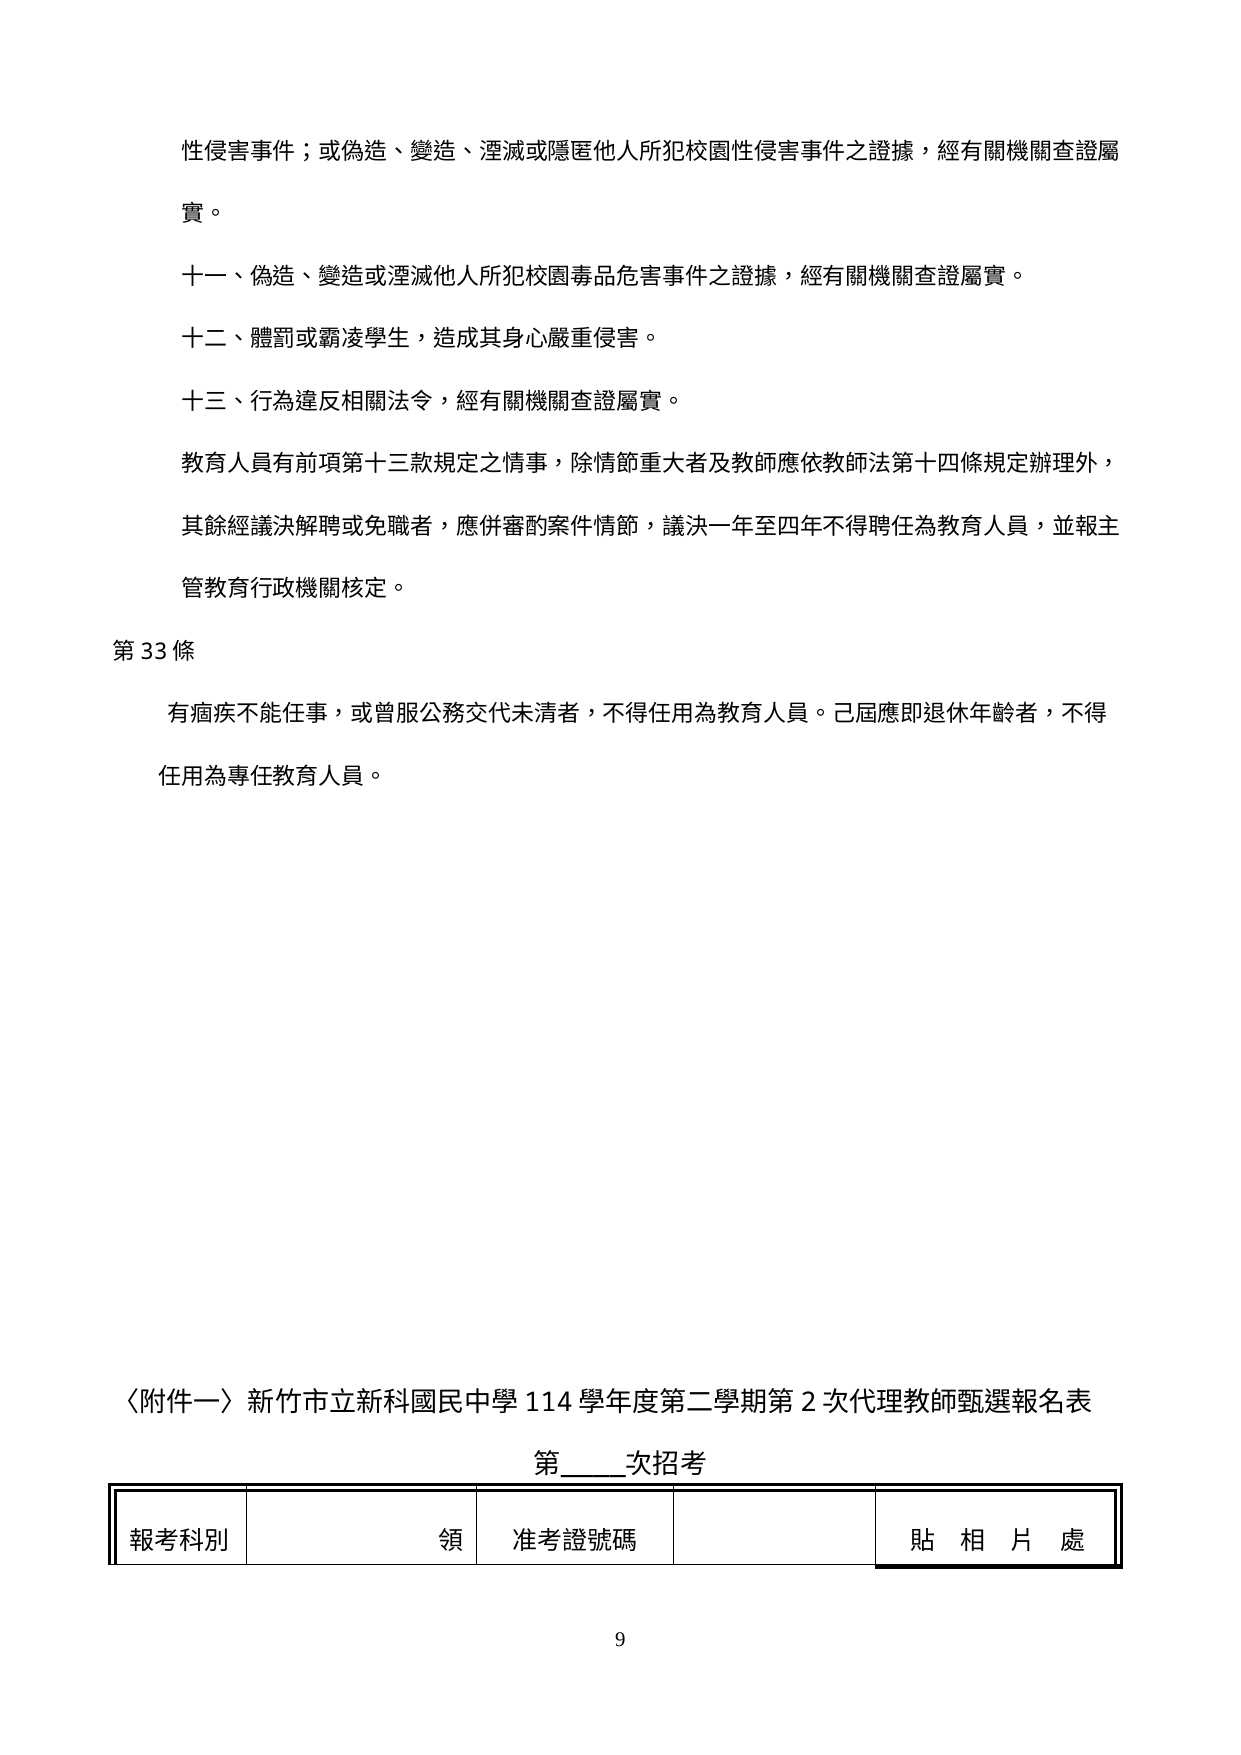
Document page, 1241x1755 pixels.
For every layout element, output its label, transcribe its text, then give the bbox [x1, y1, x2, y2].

text 第33條 [112, 608, 1128, 670]
text 性侵害事件；或偽造、變造、湮滅或隱匿他人所犯校園性侵害事件之證據，經有關機關查證屬實。 十一、偽造、變造或湮滅他人所犯校園毒品危害事件之證據，經有關機關查證屬實。 十二、體罰或霸凌學生，造成其身心嚴重侵害。 十三、行為違反相關法令，經有關機關查證屬實。 [181, 108, 1128, 420]
table_header [674, 1492, 875, 1564]
text 教育人員有前項第十三款規定之情事，除情節重大者及教師應依教師法第十四條規定辦理外，其餘經議決解聘或免職者，應併審酌案件情節，議決一年至四年不得聘任為教育人員，並報主管教育行政機關核定。 [181, 420, 1128, 608]
table_header 領 [247, 1492, 476, 1564]
text 有痼疾不能任事，或曾服公務交代未清者，不得任用為教育人員。己屆應即退休年齡者，不得任用為專任教育人員。 [112, 670, 1128, 795]
text 〈附件一〉新竹市立新科國民中學114學年度第二學期第2次代理教師甄選報名表 [112, 1358, 1128, 1420]
table_header 准考證號碼 [477, 1492, 673, 1564]
text 第____次招考 [112, 1420, 1128, 1483]
table_header 報考科別 [112, 1486, 246, 1564]
table_header 貼 相 片 處 [876, 1486, 1119, 1564]
